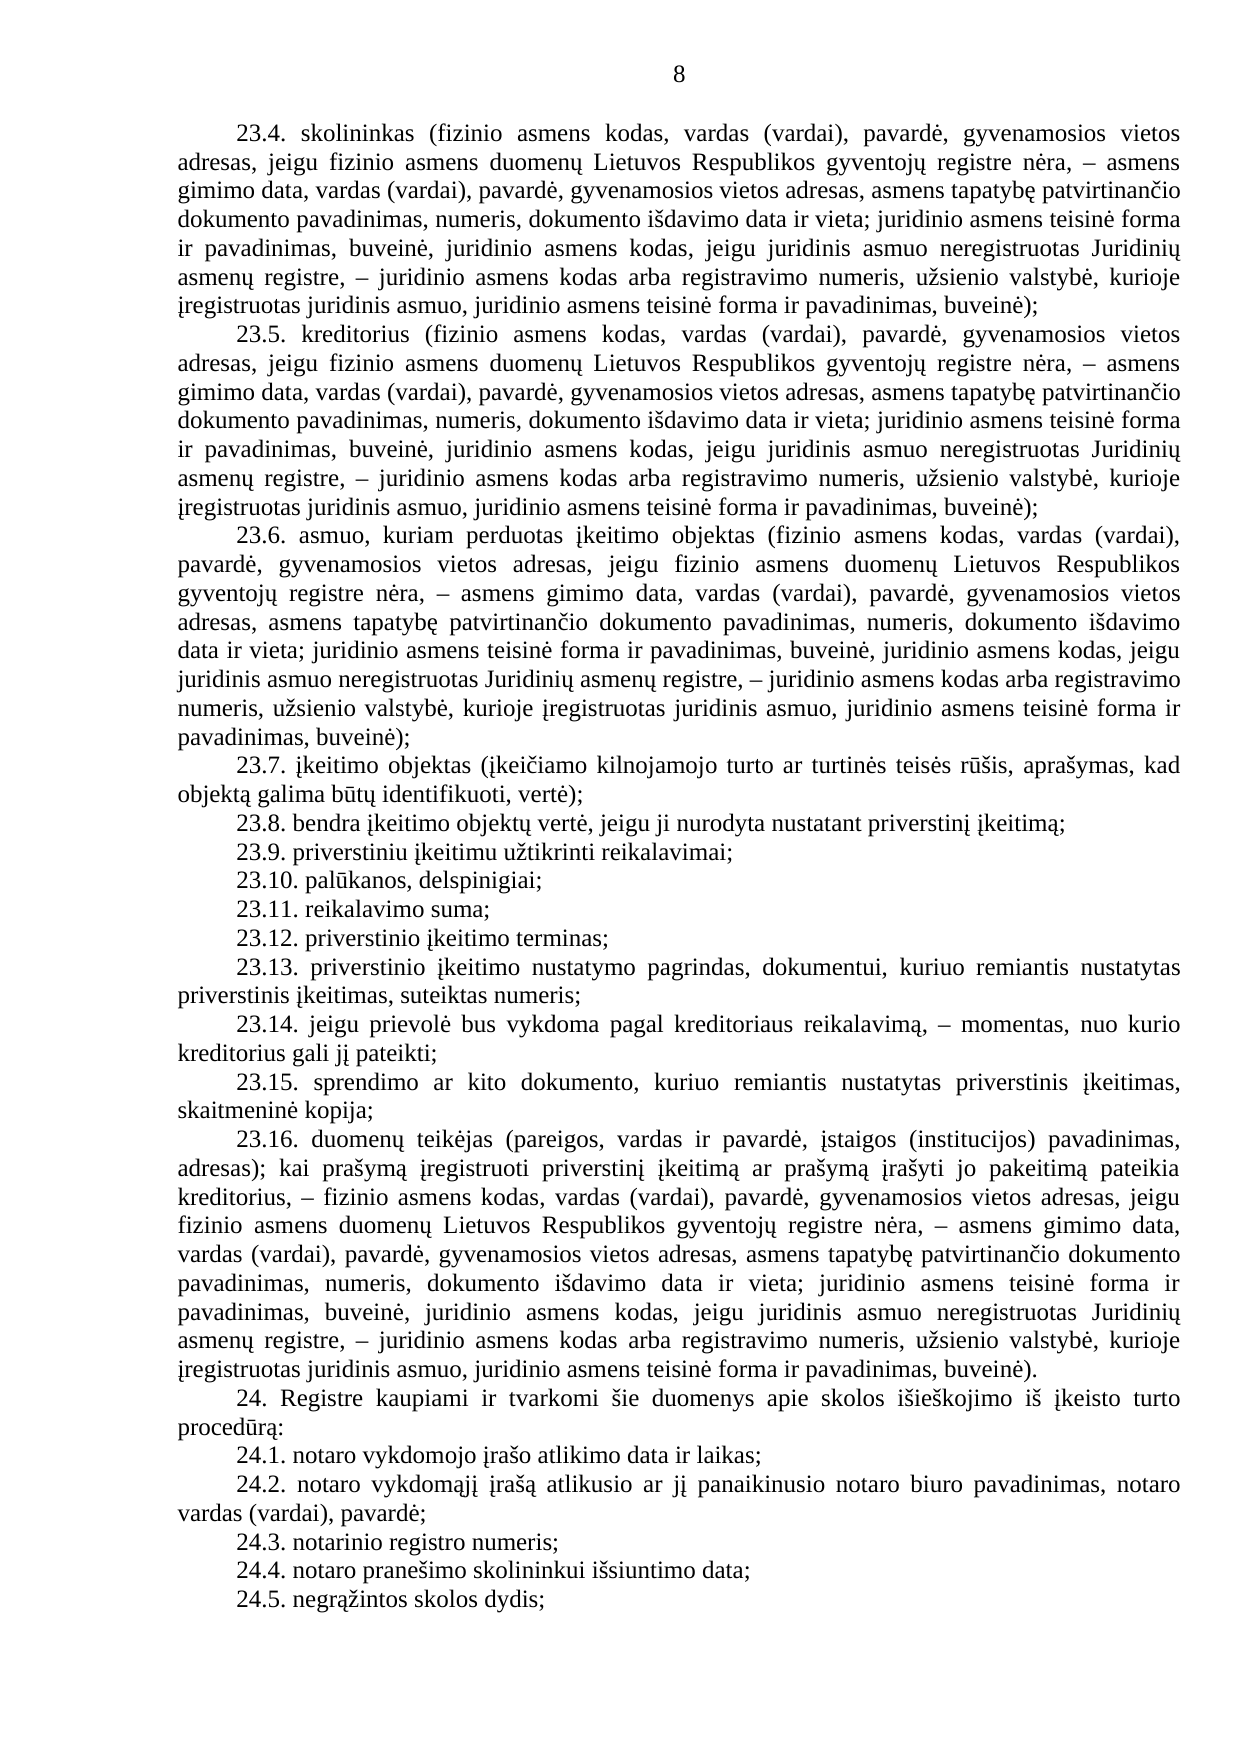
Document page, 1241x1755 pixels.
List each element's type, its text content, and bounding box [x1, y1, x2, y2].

text 23.13. priverstinio įkeitimo nustatymo pagrindas, dokumentui, kuriuo remiantis nustatytas priverstinis įkeitimas, suteiktas numeris; [177, 952, 1181, 1009]
text 24.3. notarinio registro numeris; [177, 1527, 1181, 1556]
text 23.12. priverstinio įkeitimo terminas; [177, 923, 1181, 952]
text 23.6. asmuo, kuriam perduotas įkeitimo objektas (fizinio asmens kodas, vardas (vardai), pavardė, gyvenamosios vietos adresas, jeigu fizinio asmens duomenų Lietuvos Respublikos gyventojų registre nėra, – asmens gimimo data, vardas (vardai), pavardė, gyvenamosios vietos adresas, asmens tapatybę patvirtinančio dokumento pavadinimas, numeris, dokumento išdavimo data ir vieta; juridinio asmens teisinė forma ir pavadinimas, buveinė, juridinio asmens kodas, jeigu juridinis asmuo neregistruotas Juridinių asmenų registre, – juridinio asmens kodas arba registravimo numeris, užsienio valstybė, kurioje įregistruotas juridinis asmuo, juridinio asmens teisinė forma ir pavadinimas, buveinė); [177, 521, 1181, 751]
text 24.5. negrąžintos skolos dydis; [177, 1584, 1181, 1613]
text 24.2. notaro vykdomąjį įrašą atlikusio ar jį panaikinusio notaro biuro pavadinimas, notaro vardas (vardai), pavardė; [177, 1469, 1181, 1527]
text 23.14. jeigu prievolė bus vykdoma pagal kreditoriaus reikalavimą, – momentas, nuo kurio kreditorius gali jį pateikti; [177, 1009, 1181, 1067]
text 23.10. palūkanos, delspinigiai; [177, 866, 1181, 894]
text 23.11. reikalavimo suma; [177, 894, 1181, 923]
text 23.7. įkeitimo objektas (įkeičiamo kilnojamojo turto ar turtinės teisės rūšis, aprašymas, kad objektą galima būtų identifikuoti, vertė); [177, 751, 1181, 808]
text 23.5. kreditorius (fizinio asmens kodas, vardas (vardai), pavardė, gyvenamosios vietos adresas, jeigu fizinio asmens duomenų Lietuvos Respublikos gyventojų registre nėra, – asmens gimimo data, vardas (vardai), pavardė, gyvenamosios vietos adresas, asmens tapatybę patvirtinančio dokumento pavadinimas, numeris, dokumento išdavimo data ir vieta; juridinio asmens teisinė forma ir pavadinimas, buveinė, juridinio asmens kodas, jeigu juridinis asmuo neregistruotas Juridinių asmenų registre, – juridinio asmens kodas arba registravimo numeris, užsienio valstybė, kurioje įregistruotas juridinis asmuo, juridinio asmens teisinė forma ir pavadinimas, buveinė); [177, 319, 1181, 521]
text 23.16. duomenų teikėjas (pareigos, vardas ir pavardė, įstaigos (institucijos) pavadinimas, adresas); kai prašymą įregistruoti priverstinį įkeitimą ar prašymą įrašyti jo pakeitimą pateikia kreditorius, – fizinio asmens kodas, vardas (vardai), pavardė, gyvenamosios vietos adresas, jeigu fizinio asmens duomenų Lietuvos Respublikos gyventojų registre nėra, – asmens gimimo data, vardas (vardai), pavardė, gyvenamosios vietos adresas, asmens tapatybę patvirtinančio dokumento pavadinimas, numeris, dokumento išdavimo data ir vieta; juridinio asmens teisinė forma ir pavadinimas, buveinė, juridinio asmens kodas, jeigu juridinis asmuo neregistruotas Juridinių asmenų registre, – juridinio asmens kodas arba registravimo numeris, užsienio valstybė, kurioje įregistruotas juridinis asmuo, juridinio asmens teisinė forma ir pavadinimas, buveinė). [177, 1124, 1181, 1383]
text 23.9. priverstiniu įkeitimu užtikrinti reikalavimai; [177, 837, 1181, 866]
text 24. Registre kaupiami ir tvarkomi šie duomenys apie skolos išieškojimo iš įkeisto turto procedūrą: [177, 1383, 1181, 1441]
text 24.4. notaro pranešimo skolininkui išsiuntimo data; [177, 1556, 1181, 1584]
text 23.15. sprendimo ar kito dokumento, kuriuo remiantis nustatytas priverstinis įkeitimas, skaitmeninė kopija; [177, 1067, 1181, 1124]
text 24.1. notaro vykdomojo įrašo atlikimo data ir laikas; [177, 1441, 1181, 1469]
text 23.4. skolininkas (fizinio asmens kodas, vardas (vardai), pavardė, gyvenamosios vietos adresas, jeigu fizinio asmens duomenų Lietuvos Respublikos gyventojų registre nėra, – asmens gimimo data, vardas (vardai), pavardė, gyvenamosios vietos adresas, asmens tapatybę patvirtinančio dokumento pavadinimas, numeris, dokumento išdavimo data ir vieta; juridinio asmens teisinė forma ir pavadinimas, buveinė, juridinio asmens kodas, jeigu juridinis asmuo neregistruotas Juridinių asmenų registre, – juridinio asmens kodas arba registravimo numeris, užsienio valstybė, kurioje įregistruotas juridinis asmuo, juridinio asmens teisinė forma ir pavadinimas, buveinė); [177, 118, 1181, 319]
text 23.8. bendra įkeitimo objektų vertė, jeigu ji nurodyta nustatant priverstinį įkeitimą; [177, 808, 1181, 837]
